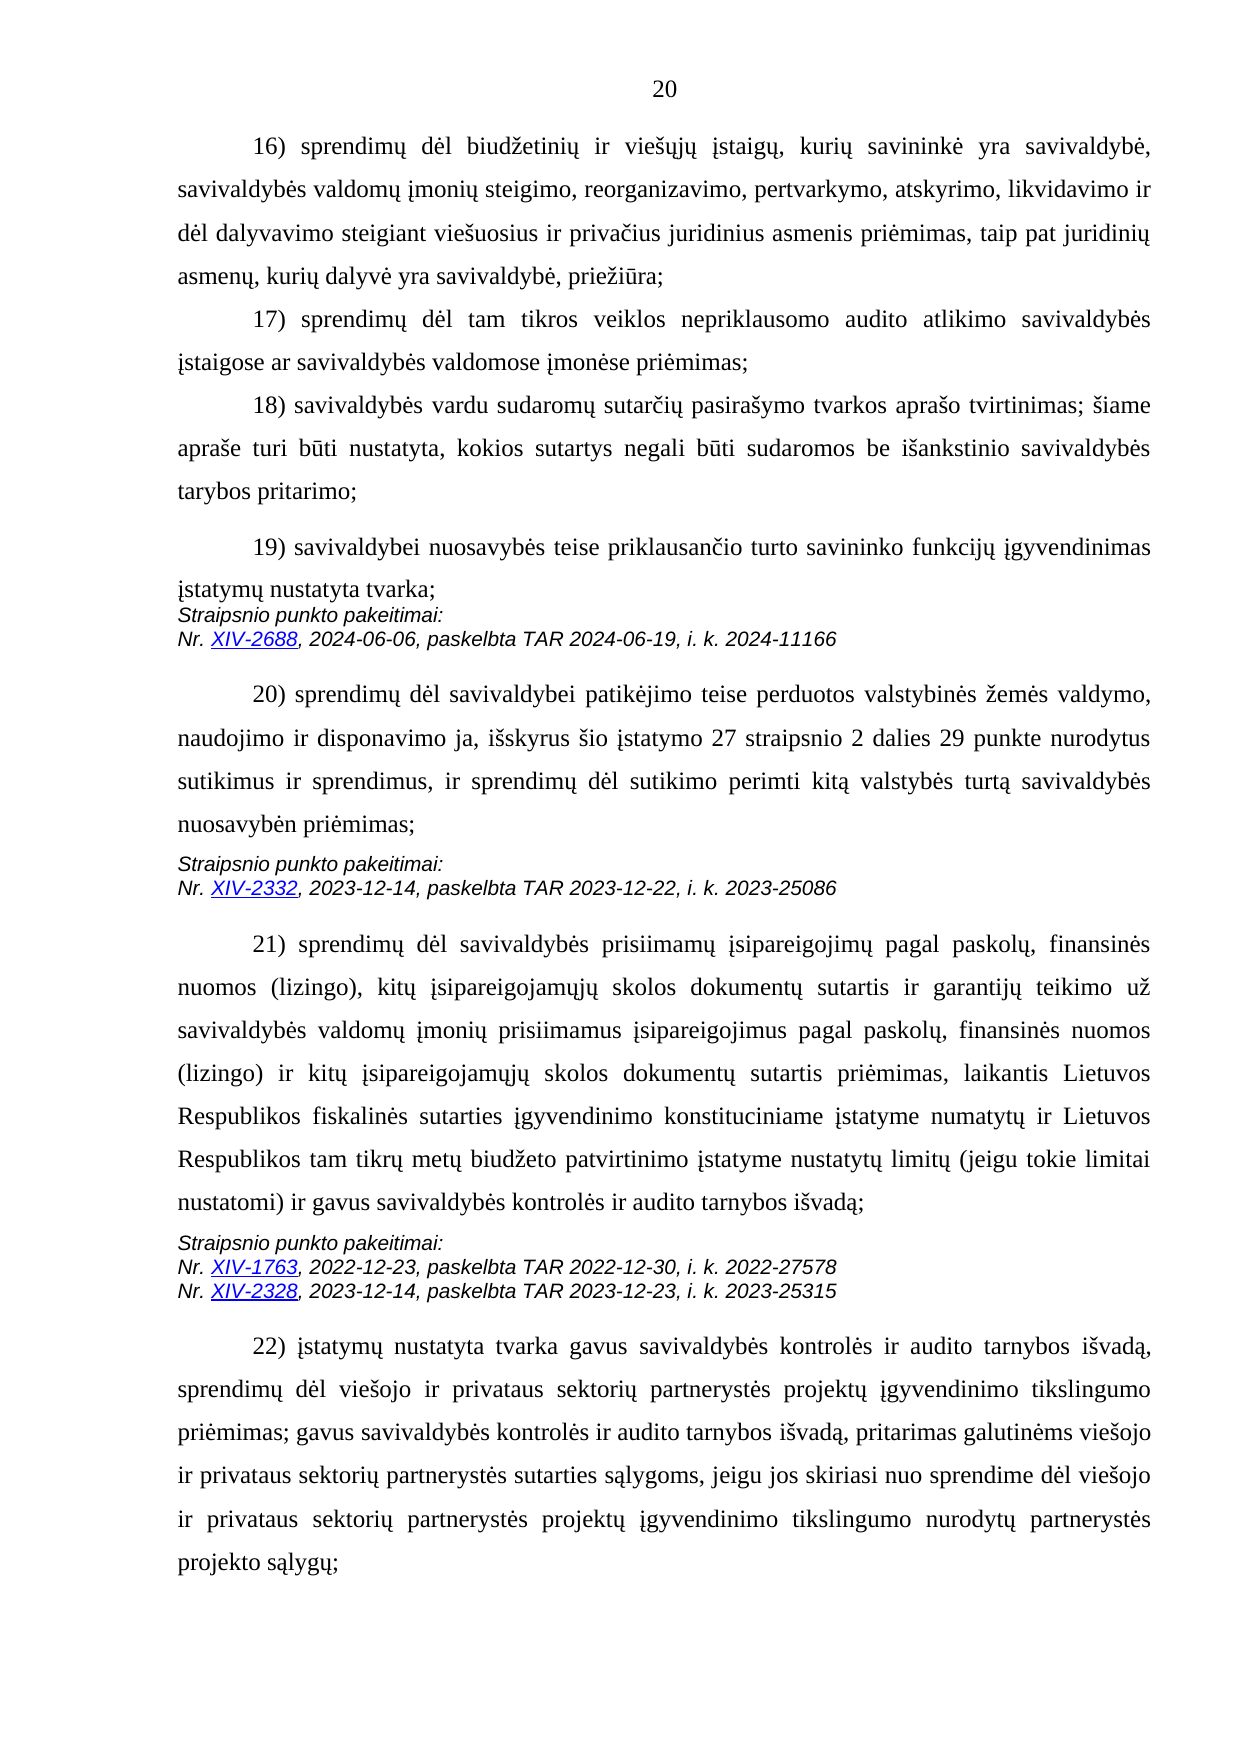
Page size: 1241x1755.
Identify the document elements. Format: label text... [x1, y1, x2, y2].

text 20) sprendimų dėl savivaldybei patikėjimo teise perduotos valstybinės žemės valdymo, naudojimo ir disponavimo ja, išskyrus šio įstatymo 27 straipsnio 2 dalies 29 punkte nurodytus sutikimus ir sprendimus, ir sprendimų dėl sutikimo perimti kitą valstybės turtą savivaldybės nuosavybėn priėmimas; [177, 679, 1152, 838]
text 21) sprendimų dėl savivaldybės prisiimamų įsipareigojimų pagal paskolų, finansinės nuomos (lizingo), kitų įsipareigojamųjų skolos dokumentų sutartis ir garantijų teikimo už savivaldybės valdomų įmonių prisiimamus įsipareigojimus pagal paskolų, finansinės nuomos (lizingo) ir kitų įsipareigojamųjų skolos dokumentų sutartis priėmimas, laikantis Lietuvos Respublikos fiskalinės sutarties įgyvendinimo konstituciniame įstatyme numatytų ir Lietuvos Respublikos tam tikrų metų biudžeto patvirtinimo įstatyme nustatytų limitų (jeigu tokie limitai nustatomi) ir gavus savivaldybės kontrolės ir audito tarnybos išvadą; [177, 929, 1152, 1216]
text 16) sprendimų dėl biudžetinių ir viešųjų įstaigų, kurių savininkė yra savivaldybė, savivaldybės valdomų įmonių steigimo, reorganizavimo, pertvarkymo, atskyrimo, likvidavimo ir dėl dalyvavimo steigiant viešuosius ir privačius juridinius asmenis priėmimas, taip pat juridinių asmenų, kurių dalyvė yra savivaldybė, priežiūra; [177, 131, 1152, 289]
text 18) savivaldybės vardu sudaromų sutarčių pasirašymo tvarkos aprašo tvirtinimas; šiame apraše turi būti nustatyta, kokios sutartys negali būti sudaromos be išankstinio savivaldybės tarybos pritarimo; [177, 390, 1152, 505]
text Straipsnio punkto pakeitimai: [177, 852, 1152, 876]
text Nr. XIV-2332, 2023-12-14, paskelbta TAR 2023-12-22, i. k. 2023-25086 [177, 876, 1152, 900]
text 22) įstatymų nustatyta tvarka gavus savivaldybės kontrolės ir audito tarnybos išvadą, sprendimų dėl viešojo ir privataus sektorių partnerystės projektų įgyvendinimo tikslingumo priėmimas; gavus savivaldybės kontrolės ir audito tarnybos išvadą, pritarimas galutinėms viešojo ir privataus sektorių partnerystės sutarties sąlygoms, jeigu jos skiriasi nuo sprendime dėl viešojo ir privataus sektorių partnerystės projektų įgyvendinimo tikslingumo nurodytų partnerystės projekto sąlygų; [177, 1331, 1152, 1576]
text Nr. XIV-2688, 2024-06-06, paskelbta TAR 2024-06-19, i. k. 2024-11166 [177, 627, 1152, 651]
text Nr. XIV-2328, 2023-12-14, paskelbta TAR 2023-12-23, i. k. 2023-25315 [177, 1278, 1152, 1302]
text 19) savivaldybei nuosavybės teise priklausančio turto savininko funkcijų įgyvendinimas įstatymų nustatyta tvarka; [177, 519, 1152, 603]
text Straipsnio punkto pakeitimai: [177, 603, 1152, 627]
text Straipsnio punkto pakeitimai: [177, 1231, 1152, 1254]
text Nr. XIV-1763, 2022-12-23, paskelbta TAR 2022-12-30, i. k. 2022-27578 [177, 1254, 1152, 1278]
text 17) sprendimų dėl tam tikros veiklos nepriklausomo audito atlikimo savivaldybės įstaigose ar savivaldybės valdomose įmonėse priėmimas; [177, 304, 1152, 376]
